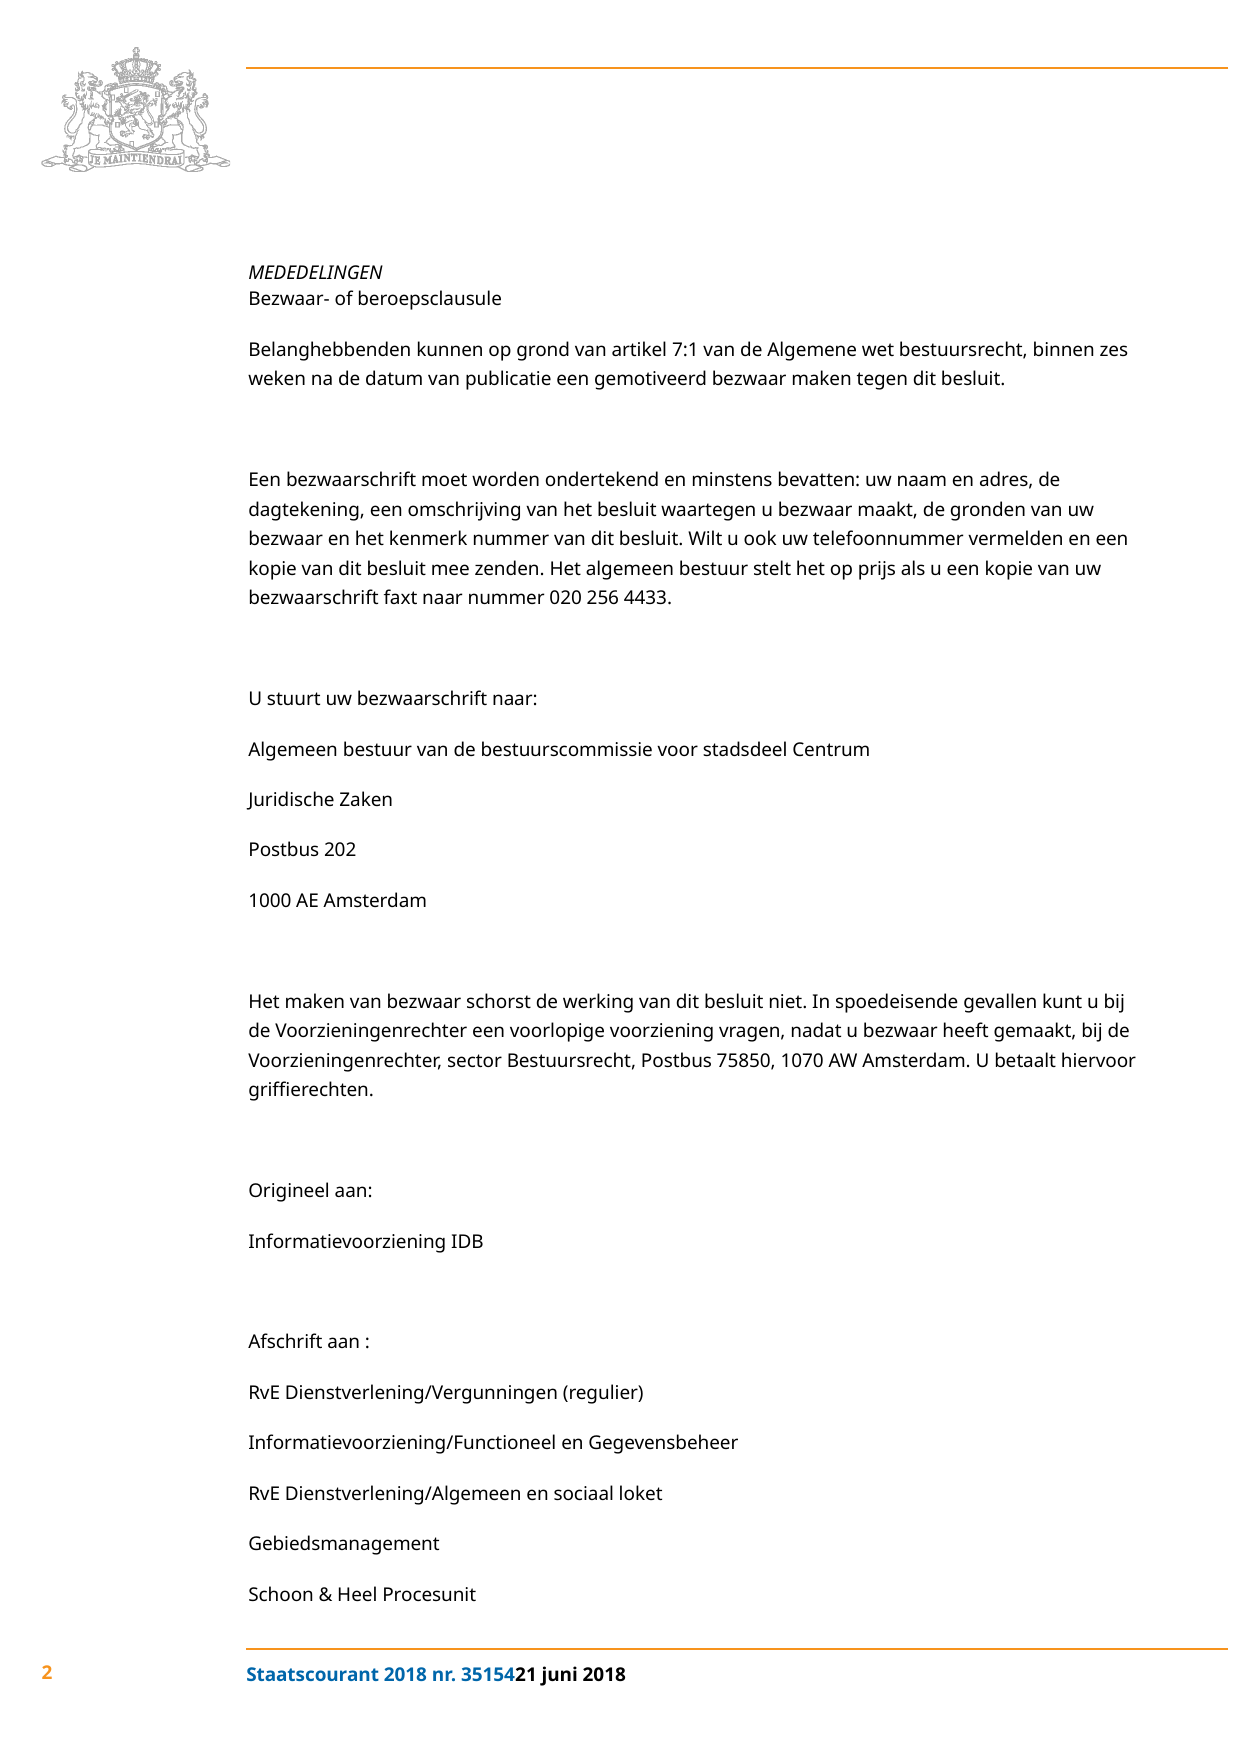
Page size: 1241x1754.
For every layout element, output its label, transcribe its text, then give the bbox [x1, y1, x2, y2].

text RvE Dienstverlening/Algemeen en sociaal loket [248, 1480, 1152, 1506]
text Postbus 202 [248, 837, 1152, 862]
text Juridische Zaken [248, 786, 1152, 812]
text RvE Dienstverlening/Vergunningen (regulier) [248, 1379, 1152, 1405]
text U stuurt uw bezwaarschrift naar: [248, 685, 1152, 711]
text Belanghebbenden kunnen op grond van artikel 7:1 van de Algemene wet bestuursrecht, binnen zes weken na de datum van publicatie een gemotiveerd bezwaar maken tegen dit besluit. [248, 336, 1152, 391]
text Informatievoorziening/Functioneel en Gegevensbeheer [248, 1429, 1152, 1455]
text Het maken van bezwaar schorst de werking van dit besluit niet. In spoedeisende gevallen kunt u bij de Voorzieningenrechter een voorlopige voorziening vragen, nadat u bezwaar heeft gemaakt, bij de Voorzieningenrechter, sector Bestuursrecht, Postbus 75850, 1070 AW Amsterdam. U betaalt hiervoor griffierechten. [248, 988, 1152, 1102]
text Algemeen bestuur van de bestuurscommissie voor stadsdeel Centrum [248, 736, 1152, 761]
text Een bezwaarschrift moet worden ondertekend en minstens bevatten: uw naam en adres, de dagtekening, een omschrijving van het besluit waartegen u bezwaar maakt, de gronden van uw bezwaar en het kenmerk nummer van dit besluit. Wilt u ook uw telefoonnummer vermelden en een kopie van dit besluit mee zenden. Het algemeen bestuur stelt het op prijs als u een kopie van uw bezwaarschrift faxt naar nummer 020 256 4433. [248, 466, 1152, 610]
text Gebiedsmanagement [248, 1530, 1152, 1556]
text Schoon & Heel Procesunit [248, 1581, 1152, 1606]
text MEDEDELINGEN [248, 259, 1152, 285]
picture [41, 47, 231, 172]
text Bezwaar- of beroepsclausule [248, 285, 1152, 311]
text Origineel aan: [248, 1177, 1152, 1203]
text 1000 AE Amsterdam [248, 887, 1152, 913]
text Afschrift aan : [248, 1329, 1152, 1354]
text Informatievoorziening IDB [248, 1228, 1152, 1253]
